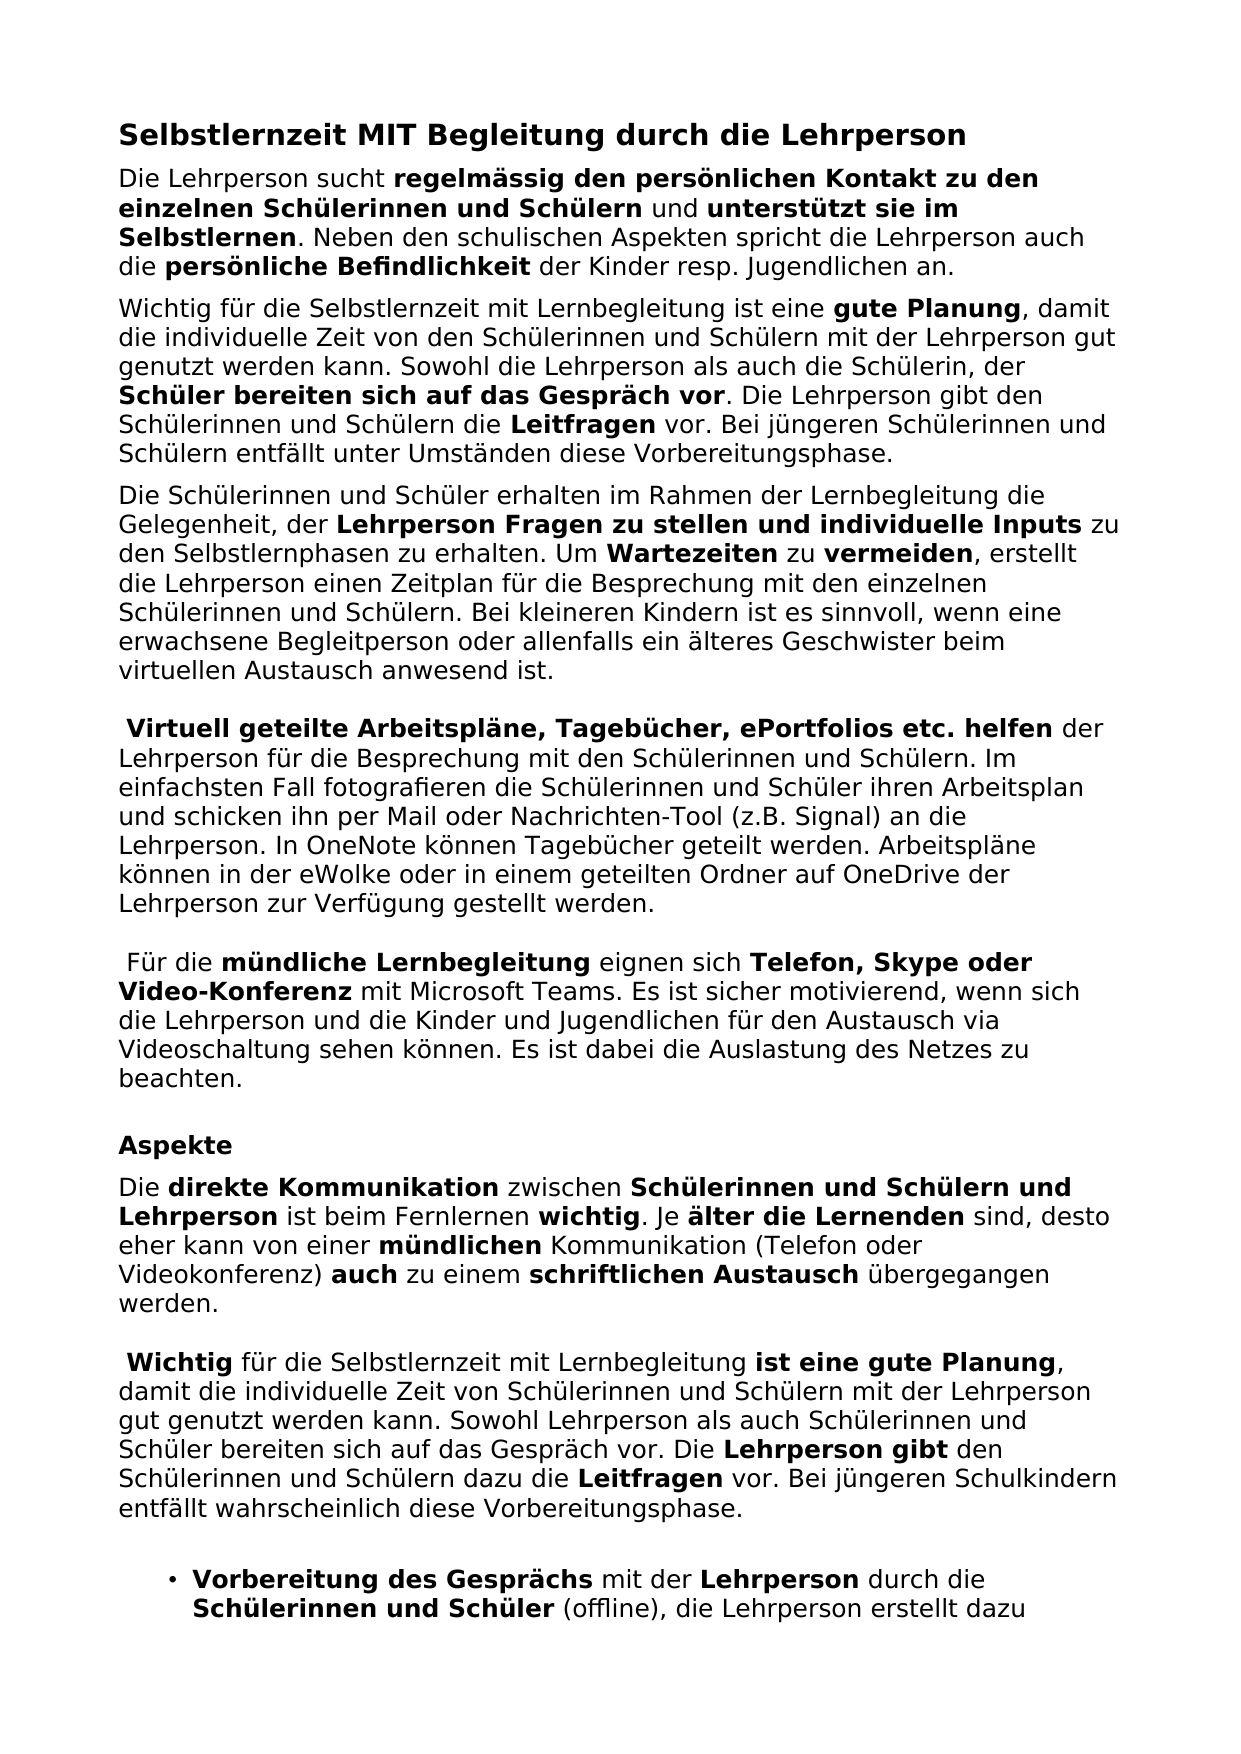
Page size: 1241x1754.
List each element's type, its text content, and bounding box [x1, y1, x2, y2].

text Die Lehrperson sucht regelmässig den persönlichen Kontakt zu den einzelnen Schülerinnen und Schülern und unterstützt sie im Selbstlernen. Neben den schulischen Aspekten spricht die Lehrperson auch die persönliche Befindlichkeit der Kinder resp. Jugendlichen an. [118, 164, 1122, 281]
subtitle Selbstlernzeit MIT Begleitung durch die Lehrperson [118, 118, 1122, 152]
text Wichtig für die Selbstlernzeit mit Lernbegleitung ist eine gute Planung, damit die individuelle Zeit von den Schülerinnen und Schülern mit der Lehrperson gut genutzt werden kann. Sowohl die Lehrperson als auch die Schülerin, der Schüler bereiten sich auf das Gespräch vor. Die Lehrperson gibt den Schülerinnen und Schülern die Leitfragen vor. Bei jüngeren Schülerinnen und Schülern entfällt unter Umständen diese Vorbereitungsphase. [118, 294, 1122, 469]
text Die Schülerinnen und Schüler erhalten im Rahmen der Lernbegleitung die Gelegenheit, der Lehrperson Fragen zu stellen und individuelle Inputs zu den Selbstlernphasen zu erhalten. Um Wartezeiten zu vermeiden, erstellt die Lehrperson einen Zeitplan für die Besprechung mit den einzelnen Schülerinnen und Schülern. Bei kleineren Kindern ist es sinnvoll, wenn eine erwachsene Begleitperson oder allenfalls ein älteres Geschwister beim virtuellen Austausch anwesend ist. Virtuell geteilte Arbeitspläne, Tagebücher, ePortfolios etc. helfen der Lehrperson für die Besprechung mit den Schülerinnen und Schülern. Im einfachsten Fall fotografieren die Schülerinnen und Schüler ihren Arbeitsplan und schicken ihn per Mail oder Nachrichten-Tool (z.B. Signal) an die Lehrperson. In OneNote können Tagebücher geteilt werden. Arbeitspläne können in der eWolke oder in einem geteilten Ordner auf OneDrive der Lehrperson zur Verfügung gestellt werden. Für die mündliche Lernbegleitung eignen sich Telefon, Skype oder Video-Konferenz mit Microsoft Teams. Es ist sicher motivierend, wenn sich die Lehrperson und die Kinder und Jugendlichen für den Austausch via Videoschaltung sehen können. Es ist dabei die Auslastung des Netzes zu beachten. [118, 481, 1122, 1094]
text Die direkte Kommunikation zwischen Schülerinnen und Schülern und Lehrperson ist beim Fernlernen wichtig. Je älter die Lernenden sind, desto eher kann von einer mündlichen Kommunikation (Telefon oder Videokonferenz) auch zu einem schriftlichen Austausch übergegangen werden. Wichtig für die Selbstlernzeit mit Lernbegleitung ist eine gute Planung, damit die individuelle Zeit von Schülerinnen und Schülern mit der Lehrperson gut genutzt werden kann. Sowohl Lehrperson als auch Schülerinnen und Schüler bereiten sich auf das Gespräch vor. Die Lehrperson gibt den Schülerinnen und Schülern dazu die Leitfragen vor. Bei jüngeren Schulkindern entfällt wahrscheinlich diese Vorbereitungsphase. [118, 1173, 1122, 1523]
subtitle Aspekte [118, 1131, 1122, 1160]
list Vorbereitung des Gesprächs mit der Lehrperson durch die Schülerinnen und Schüler (offline), die Lehrperson erstellt dazu [177, 1565, 1122, 1623]
